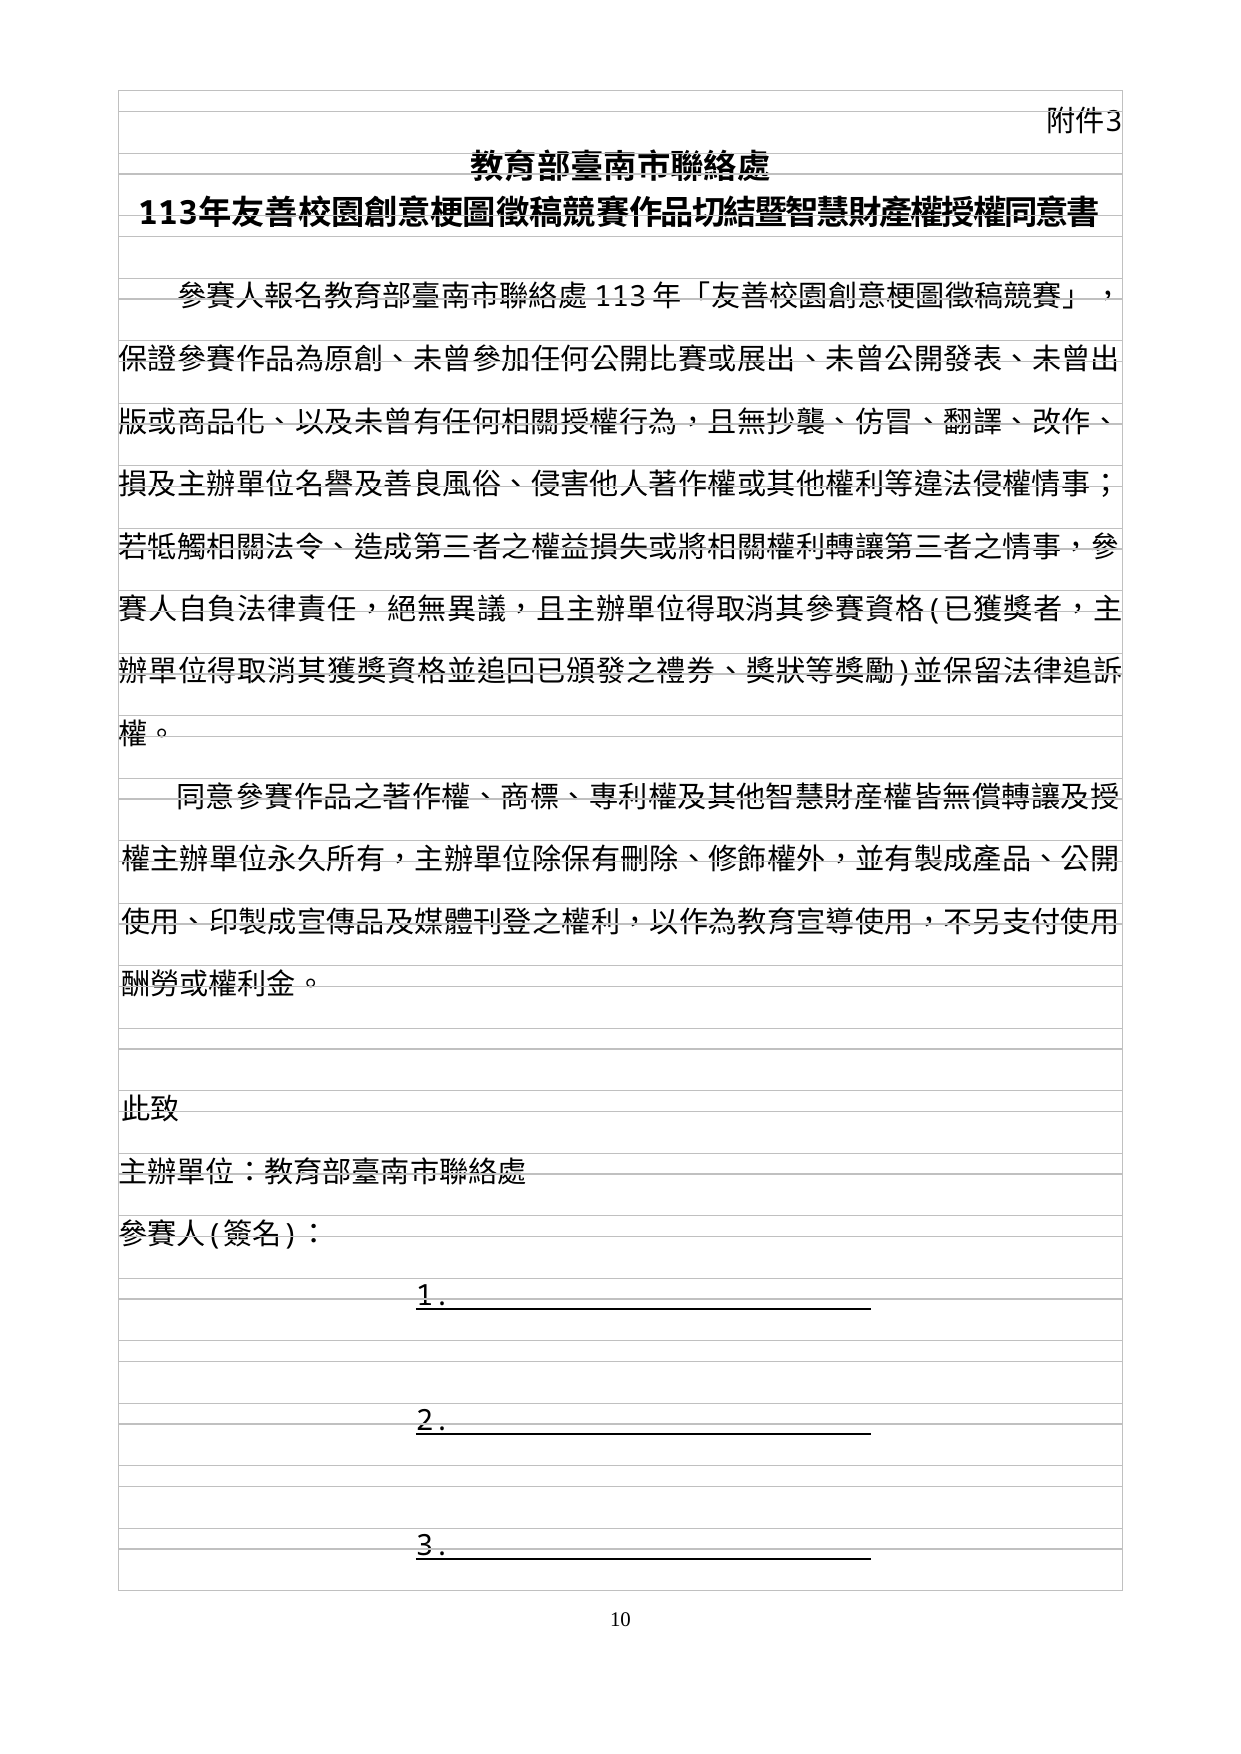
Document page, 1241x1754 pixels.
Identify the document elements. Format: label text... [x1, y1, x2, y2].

text 教育部臺南市聯絡處 [709, 154, 723, 167]
text 參賽人報名教育部臺南市聯絡處113年「友善校園創意梗圖徵稿競賽」，保證參賽作品為原創、未曾參加任何公開比賽或展出、未曾公開發表、未曾出版或商品化、以及未曾有任何相關授權行為，且無抄襲、仿冒、翻譯、改作、損及主辦單位名譽及善良風俗、侵害他人著作權或其他權利等違法侵權情事；若牴觸相關法令、造成第三者之權益損失或將相關權利轉讓第三者之情事，參賽人自負法律責任，絕無異議，且主辦單位得取消其參賽資格(已獲獎者，主辦單位得取消其獲獎資格並追回已頒發之禮券、獎狀等獎勵)並保留法律追訴權。 [119, 341, 1122, 361]
text 參賽人(簽名)： [119, 1216, 1122, 1236]
text 參賽人報名教育部臺南市聯絡處113年「友善校園創意梗圖徵稿競賽」，保證參賽作品為原創、未曾參加任何公開比賽或展出、未曾公開發表、未曾出版或商品化、以及未曾有任何相關授權行為，且無抄襲、仿冒、翻譯、改作、損及主辦單位名譽及善良風俗、侵害他人著作權或其他權利等違法侵權情事；若牴觸相關法令、造成第三者之權益損失或將相關權利轉讓第三者之情事，參賽人自負法律責任，絕無異議，且主辦單位得取消其參賽資格(已獲獎者，主辦單位得取消其獲獎資格並追回已頒發之禮券、獎狀等獎勵)並保留法律追訴權。 [119, 466, 1122, 486]
text 同意參賽作品之著作權、商標、專利權及其他智慧財産權皆無償轉讓及授權主辦單位永久所有，主辦單位除保有刪除、修飾權外，並有製成產品、公開使用、印製成宣傳品及媒體刊登之權利，以作為教育宣導使用，不另支付使用酬勞或權利金。 [121, 841, 1122, 861]
text 3. [119, 1550, 1122, 1565]
text 2. [119, 1425, 1122, 1440]
text 教育部臺南市聯絡處 [119, 154, 479, 173]
text 教育部臺南市聯絡處 [656, 154, 673, 173]
text 教育部臺南市聯絡處 [695, 154, 713, 173]
text 教育部臺南市聯絡處 [119, 142, 1122, 153]
text 教育部臺南市聯絡處 [528, 154, 557, 173]
text 同意參賽作品之著作權、商標、專利權及其他智慧財産權皆無償轉讓及授權主辦單位永久所有，主辦單位除保有刪除、修飾權外，並有製成產品、公開使用、印製成宣傳品及媒體刊登之權利，以作為教育宣導使用，不另支付使用酬勞或權利金。 [121, 904, 1122, 923]
text 參賽人(簽名)： [119, 1190, 1122, 1215]
text 教育部臺南市聯絡處 [729, 154, 751, 173]
text 參賽人報名教育部臺南市聯絡處113年「友善校園創意梗圖徵稿競賽」，保證參賽作品為原創、未曾參加任何公開比賽或展出、未曾公開發表、未曾出版或商品化、以及未曾有任何相關授權行為，且無抄襲、仿冒、翻譯、改作、損及主辦單位名譽及善良風俗、侵害他人著作權或其他權利等違法侵權情事；若牴觸相關法令、造成第三者之權益損失或將相關權利轉讓第三者之情事，參賽人自負法律責任，絕無異議，且主辦單位得取消其參賽資格(已獲獎者，主辦單位得取消其獲獎資格並追回已頒發之禮券、獎狀等獎勵)並保留法律追訴權。 [119, 654, 1122, 673]
text 同意參賽作品之著作權、商標、專利權及其他智慧財産權皆無償轉讓及授權主辦單位永久所有，主辦單位除保有刪除、修飾權外，並有製成產品、公開使用、印製成宣傳品及媒體刊登之權利，以作為教育宣導使用，不另支付使用酬勞或權利金。 [121, 987, 1122, 1003]
text 113年友善校園創意梗圖徵稿競賽作品切結暨智慧財產權授權同意書 [119, 188, 1122, 215]
text 2. [119, 1404, 1122, 1423]
text 附件3 [119, 112, 1122, 142]
text 教育部臺南市聯絡處 [744, 154, 1122, 173]
text 參賽人報名教育部臺南市聯絡處113年「友善校園創意梗圖徵稿競賽」，保證參賽作品為原創、未曾參加任何公開比賽或展出、未曾公開發表、未曾出版或商品化、以及未曾有任何相關授權行為，且無抄襲、仿冒、翻譯、改作、損及主辦單位名譽及善良風俗、侵害他人著作權或其他權利等違法侵權情事；若牴觸相關法令、造成第三者之權益損失或將相關權利轉讓第三者之情事，參賽人自負法律責任，絕無異議，且主辦單位得取消其參賽資格(已獲獎者，主辦單位得取消其獲獎資格並追回已頒發之禮券、獎狀等獎勵)並保留法律追訴權。 [119, 404, 1122, 423]
text 參賽人報名教育部臺南市聯絡處113年「友善校園創意梗圖徵稿競賽」，保證參賽作品為原創、未曾參加任何公開比賽或展出、未曾公開發表、未曾出版或商品化、以及未曾有任何相關授權行為，且無抄襲、仿冒、翻譯、改作、損及主辦單位名譽及善良風俗、侵害他人著作權或其他權利等違法侵權情事；若牴觸相關法令、造成第三者之權益損失或將相關權利轉讓第三者之情事，參賽人自負法律責任，絕無異議，且主辦單位得取消其參賽資格(已獲獎者，主辦單位得取消其獲獎資格並追回已頒發之禮券、獎狀等獎勵)並保留法律追訴權。 [119, 612, 1122, 653]
text 參賽人(簽名)： [119, 1237, 1122, 1253]
text 113年友善校園創意梗圖徵稿競賽作品切結暨智慧財產權授權同意書 [119, 216, 1122, 234]
text 參賽人報名教育部臺南市聯絡處113年「友善校園創意梗圖徵稿競賽」，保證參賽作品為原創、未曾參加任何公開比賽或展出、未曾公開發表、未曾出版或商品化、以及未曾有任何相關授權行為，且無抄襲、仿冒、翻譯、改作、損及主辦單位名譽及善良風俗、侵害他人著作權或其他權利等違法侵權情事；若牴觸相關法令、造成第三者之權益損失或將相關權利轉讓第三者之情事，參賽人自負法律責任，絕無異議，且主辦單位得取消其參賽資格(已獲獎者，主辦單位得取消其獲獎資格並追回已頒發之禮券、獎狀等獎勵)並保留法律追訴權。 [119, 487, 1122, 528]
text 參賽人報名教育部臺南市聯絡處113年「友善校園創意梗圖徵稿競賽」，保證參賽作品為原創、未曾參加任何公開比賽或展出、未曾公開發表、未曾出版或商品化、以及未曾有任何相關授權行為，且無抄襲、仿冒、翻譯、改作、損及主辦單位名譽及善良風俗、侵害他人著作權或其他權利等違法侵權情事；若牴觸相關法令、造成第三者之權益損失或將相關權利轉讓第三者之情事，參賽人自負法律責任，絕無異議，且主辦單位得取消其參賽資格(已獲獎者，主辦單位得取消其獲獎資格並追回已頒發之禮券、獎狀等獎勵)並保留法律追訴權。 [119, 591, 1122, 611]
text 教育部臺南市聯絡處 [119, 175, 1122, 188]
text 主辦單位：教育部臺南市聯絡處 [119, 1128, 1122, 1153]
text 教育部臺南市聯絡處 [566, 154, 618, 173]
text 參賽人報名教育部臺南市聯絡處113年「友善校園創意梗圖徵稿競賽」，保證參賽作品為原創、未曾參加任何公開比賽或展出、未曾公開發表、未曾出版或商品化、以及未曾有任何相關授權行為，且無抄襲、仿冒、翻譯、改作、損及主辦單位名譽及善良風俗、侵害他人著作權或其他權利等違法侵權情事；若牴觸相關法令、造成第三者之權益損失或將相關權利轉讓第三者之情事，參賽人自負法律責任，絕無異議，且主辦單位得取消其參賽資格(已獲獎者，主辦單位得取消其獲獎資格並追回已頒發之禮券、獎狀等獎勵)並保留法律追訴權。 [119, 529, 1122, 548]
text 此致 [121, 1065, 1122, 1090]
text 2. [119, 1378, 1122, 1403]
text 參賽人報名教育部臺南市聯絡處113年「友善校園創意梗圖徵稿競賽」，保證參賽作品為原創、未曾參加任何公開比賽或展出、未曾公開發表、未曾出版或商品化、以及未曾有任何相關授權行為，且無抄襲、仿冒、翻譯、改作、損及主辦單位名譽及善良風俗、侵害他人著作權或其他權利等違法侵權情事；若牴觸相關法令、造成第三者之權益損失或將相關權利轉讓第三者之情事，參賽人自負法律責任，絕無異議，且主辦單位得取消其參賽資格(已獲獎者，主辦單位得取消其獲獎資格並追回已頒發之禮券、獎狀等獎勵)並保留法律追訴權。 [119, 675, 1122, 715]
text 參賽人報名教育部臺南市聯絡處113年「友善校園創意梗圖徵稿競賽」，保證參賽作品為原創、未曾參加任何公開比賽或展出、未曾公開發表、未曾出版或商品化、以及未曾有任何相關授權行為，且無抄襲、仿冒、翻譯、改作、損及主辦單位名譽及善良風俗、侵害他人著作權或其他權利等違法侵權情事；若牴觸相關法令、造成第三者之權益損失或將相關權利轉讓第三者之情事，參賽人自負法律責任，絕無異議，且主辦單位得取消其參賽資格(已獲獎者，主辦單位得取消其獲獎資格並追回已頒發之禮券、獎狀等獎勵)並保留法律追訴權。 [119, 716, 1122, 736]
text [119, 91, 1122, 111]
text 此致 [168, 1102, 175, 1111]
text 參賽人報名教育部臺南市聯絡處113年「友善校園創意梗圖徵稿競賽」，保證參賽作品為原創、未曾參加任何公開比賽或展出、未曾公開發表、未曾出版或商品化、以及未曾有任何相關授權行為，且無抄襲、仿冒、翻譯、改作、損及主辦單位名譽及善良風俗、侵害他人著作權或其他權利等違法侵權情事；若牴觸相關法令、造成第三者之權益損失或將相關權利轉讓第三者之情事，參賽人自負法律責任，絕無異議，且主辦單位得取消其參賽資格(已獲獎者，主辦單位得取消其獲獎資格並追回已頒發之禮券、獎狀等獎勵)並保留法律追訴權。 [119, 300, 1122, 340]
text 同意參賽作品之著作權、商標、專利權及其他智慧財産權皆無償轉讓及授權主辦單位永久所有，主辦單位除保有刪除、修飾權外，並有製成產品、公開使用、印製成宣傳品及媒體刊登之權利，以作為教育宣導使用，不另支付使用酬勞或權利金。 [121, 753, 1122, 778]
text 參賽人報名教育部臺南市聯絡處113年「友善校園創意梗圖徵稿競賽」，保證參賽作品為原創、未曾參加任何公開比賽或展出、未曾公開發表、未曾出版或商品化、以及未曾有任何相關授權行為，且無抄襲、仿冒、翻譯、改作、損及主辦單位名譽及善良風俗、侵害他人著作權或其他權利等違法侵權情事；若牴觸相關法令、造成第三者之權益損失或將相關權利轉讓第三者之情事，參賽人自負法律責任，絕無異議，且主辦單位得取消其參賽資格(已獲獎者，主辦單位得取消其獲獎資格並追回已頒發之禮券、獎狀等獎勵)並保留法律追訴權。 [119, 550, 1122, 590]
text 3. [119, 1503, 1122, 1528]
text 3. [119, 1529, 1122, 1548]
text 同意參賽作品之著作權、商標、專利權及其他智慧財産權皆無償轉讓及授權主辦單位永久所有，主辦單位除保有刪除、修飾權外，並有製成產品、公開使用、印製成宣傳品及媒體刊登之權利，以作為教育宣導使用，不另支付使用酬勞或權利金。 [121, 925, 1122, 965]
text 參賽人報名教育部臺南市聯絡處113年「友善校園創意梗圖徵稿競賽」，保證參賽作品為原創、未曾參加任何公開比賽或展出、未曾公開發表、未曾出版或商品化、以及未曾有任何相關授權行為，且無抄襲、仿冒、翻譯、改作、損及主辦單位名譽及善良風俗、侵害他人著作權或其他權利等違法侵權情事；若牴觸相關法令、造成第三者之權益損失或將相關權利轉讓第三者之情事，參賽人自負法律責任，絕無異議，且主辦單位得取消其參賽資格(已獲獎者，主辦單位得取消其獲獎資格並追回已頒發之禮券、獎狀等獎勵)並保留法律追訴權。 [119, 362, 1122, 403]
text 1. [119, 1279, 1122, 1298]
text 主辦單位：教育部臺南市聯絡處 [119, 1154, 1122, 1173]
text 主辦單位：教育部臺南市聯絡處 [119, 1175, 1122, 1190]
text 同意參賽作品之著作權、商標、專利權及其他智慧財産權皆無償轉讓及授權主辦單位永久所有，主辦單位除保有刪除、修飾權外，並有製成產品、公開使用、印製成宣傳品及媒體刊登之權利，以作為教育宣導使用，不另支付使用酬勞或權利金。 [121, 966, 1122, 986]
text 1. [119, 1300, 1122, 1315]
text 1. [119, 1253, 1122, 1278]
text 同意參賽作品之著作權、商標、專利權及其他智慧財産權皆無償轉讓及授權主辦單位永久所有，主辦單位除保有刪除、修飾權外，並有製成產品、公開使用、印製成宣傳品及媒體刊登之權利，以作為教育宣導使用，不另支付使用酬勞或權利金。 [121, 800, 1122, 840]
text 教育部臺南市聯絡處 [493, 154, 529, 173]
text 同意參賽作品之著作權、商標、專利權及其他智慧財産權皆無償轉讓及授權主辦單位永久所有，主辦單位除保有刪除、修飾權外，並有製成產品、公開使用、印製成宣傳品及媒體刊登之權利，以作為教育宣導使用，不另支付使用酬勞或權利金。 [121, 862, 1122, 903]
text 此致 [121, 1091, 1122, 1111]
text 此致 [121, 1112, 1122, 1128]
text 參賽人報名教育部臺南市聯絡處113年「友善校園創意梗圖徵稿競賽」，保證參賽作品為原創、未曾參加任何公開比賽或展出、未曾公開發表、未曾出版或商品化、以及未曾有任何相關授權行為，且無抄襲、仿冒、翻譯、改作、損及主辦單位名譽及善良風俗、侵害他人著作權或其他權利等違法侵權情事；若牴觸相關法令、造成第三者之權益損失或將相關權利轉讓第三者之情事，參賽人自負法律責任，絕無異議，且主辦單位得取消其參賽資格(已獲獎者，主辦單位得取消其獲獎資格並追回已頒發之禮券、獎狀等獎勵)並保留法律追訴權。 [119, 425, 1122, 465]
text 參賽人報名教育部臺南市聯絡處113年「友善校園創意梗圖徵稿競賽」，保證參賽作品為原創、未曾參加任何公開比賽或展出、未曾公開發表、未曾出版或商品化、以及未曾有任何相關授權行為，且無抄襲、仿冒、翻譯、改作、損及主辦單位名譽及善良風俗、侵害他人著作權或其他權利等違法侵權情事；若牴觸相關法令、造成第三者之權益損失或將相關權利轉讓第三者之情事，參賽人自負法律責任，絕無異議，且主辦單位得取消其參賽資格(已獲獎者，主辦單位得取消其獲獎資格並追回已頒發之禮券、獎狀等獎勵)並保留法律追訴權。 [119, 279, 1122, 298]
text 參賽人報名教育部臺南市聯絡處113年「友善校園創意梗圖徵稿競賽」，保證參賽作品為原創、未曾參加任何公開比賽或展出、未曾公開發表、未曾出版或商品化、以及未曾有任何相關授權行為，且無抄襲、仿冒、翻譯、改作、損及主辦單位名譽及善良風俗、侵害他人著作權或其他權利等違法侵權情事；若牴觸相關法令、造成第三者之權益損失或將相關權利轉讓第三者之情事，參賽人自負法律責任，絕無異議，且主辦單位得取消其參賽資格(已獲獎者，主辦單位得取消其獲獎資格並追回已頒發之禮券、獎狀等獎勵)並保留法律追訴權。 [119, 737, 1122, 753]
text 參賽人報名教育部臺南市聯絡處113年「友善校園創意梗圖徵稿競賽」，保證參賽作品為原創、未曾參加任何公開比賽或展出、未曾公開發表、未曾出版或商品化、以及未曾有任何相關授權行為，且無抄襲、仿冒、翻譯、改作、損及主辦單位名譽及善良風俗、侵害他人著作權或其他權利等違法侵權情事；若牴觸相關法令、造成第三者之權益損失或將相關權利轉讓第三者之情事，參賽人自負法律責任，絕無異議，且主辦單位得取消其參賽資格(已獲獎者，主辦單位得取消其獲獎資格並追回已頒發之禮券、獎狀等獎勵)並保留法律追訴權。 [119, 253, 1122, 278]
text 教育部臺南市聯絡處 [622, 154, 651, 173]
text 同意參賽作品之著作權、商標、專利權及其他智慧財産權皆無償轉讓及授權主辦單位永久所有，主辦單位除保有刪除、修飾權外，並有製成產品、公開使用、印製成宣傳品及媒體刊登之權利，以作為教育宣導使用，不另支付使用酬勞或權利金。 [121, 779, 1122, 798]
